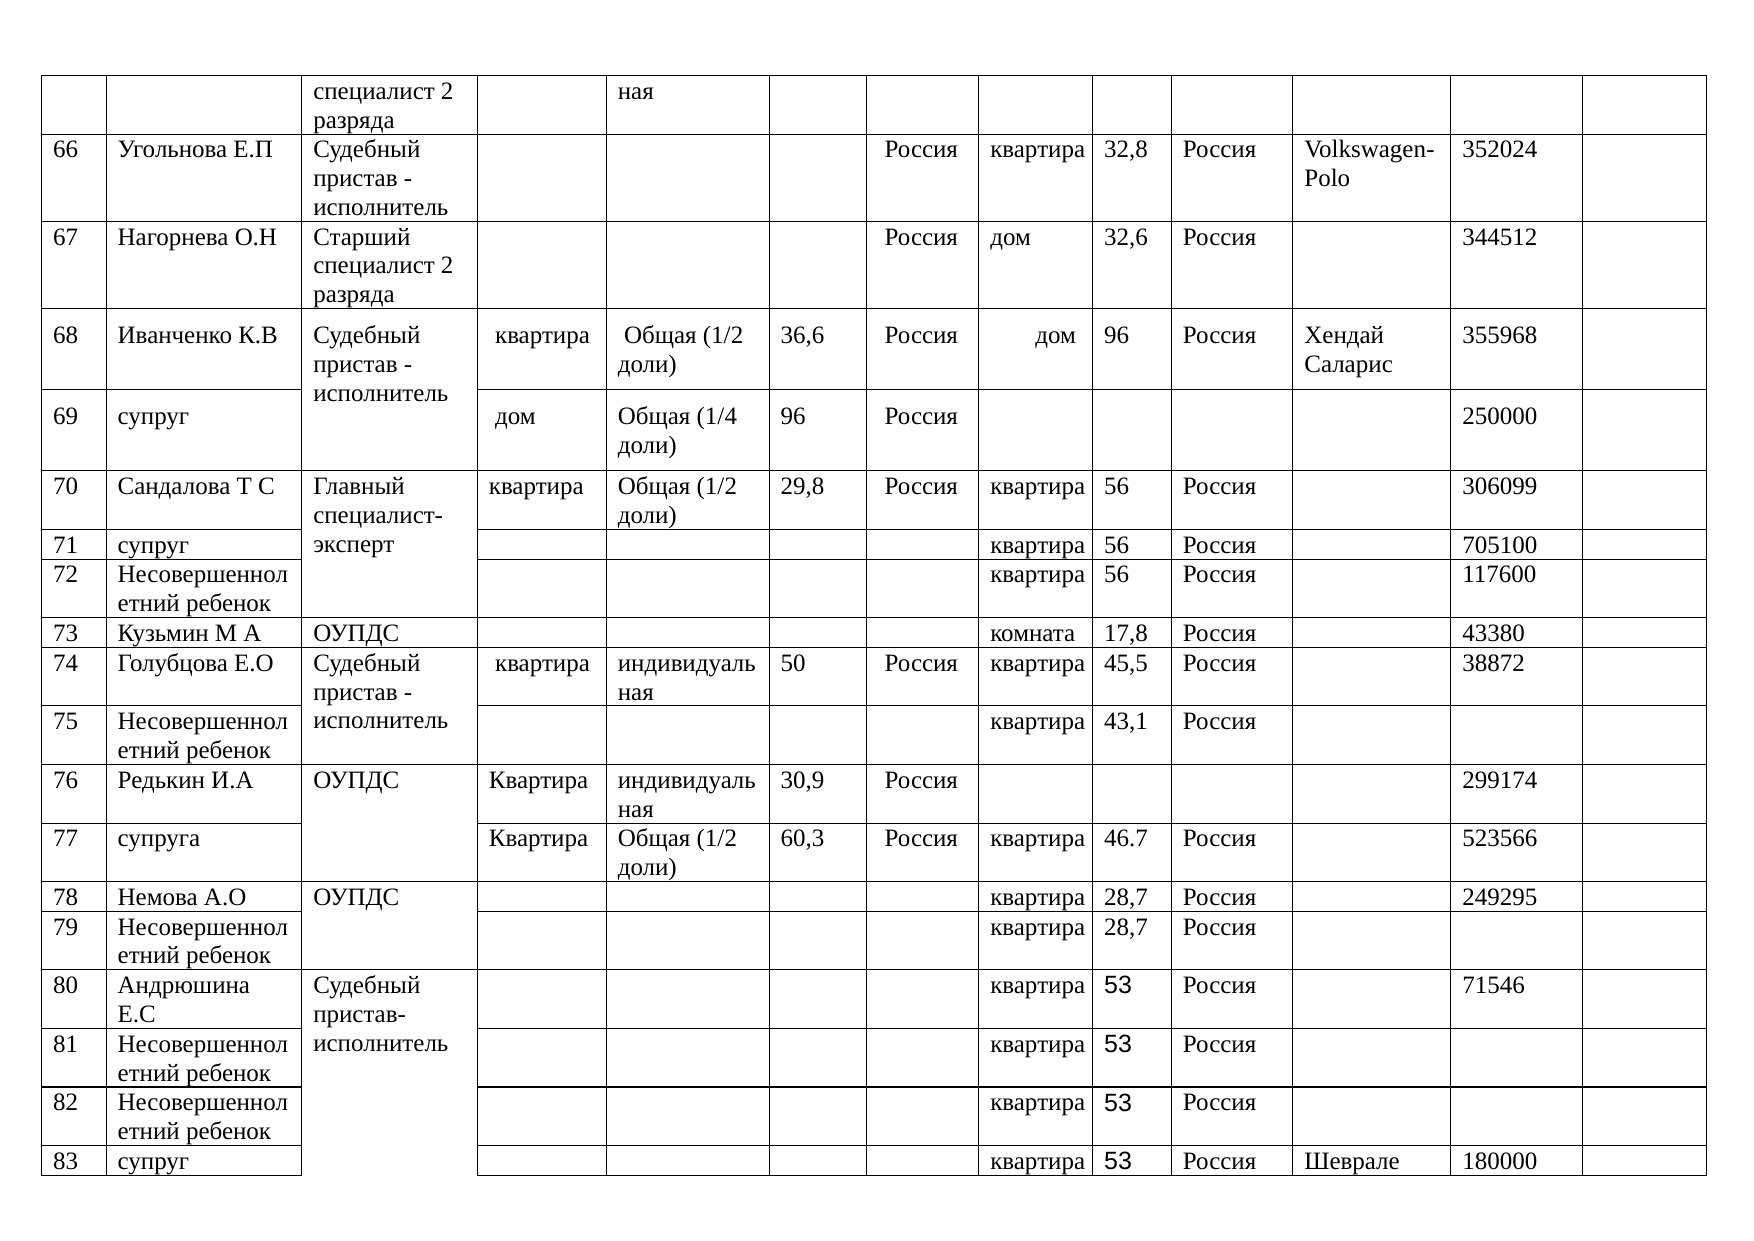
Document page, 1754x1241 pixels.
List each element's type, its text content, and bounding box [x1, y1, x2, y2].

table_cell 79 [42, 912, 106, 969]
table_cell [770, 76, 866, 133]
table_cell квартира [979, 135, 1092, 221]
table_cell индивидуальная [607, 765, 769, 822]
table_cell [478, 882, 606, 911]
table_cell 344512 [1451, 222, 1582, 308]
table_cell квартира [979, 560, 1092, 617]
table_cell [1583, 912, 1706, 969]
table_cell [867, 76, 978, 133]
table_cell [867, 912, 978, 969]
table_cell дом [979, 222, 1092, 308]
table_cell 32,8 [1093, 135, 1171, 221]
table_cell 36,6 [770, 309, 866, 389]
table_cell [770, 1088, 866, 1145]
table_cell Иванченко К.В [107, 309, 301, 389]
table_cell 56 [1093, 560, 1171, 617]
table_cell [478, 706, 606, 764]
table_cell Немова А.О [107, 882, 301, 911]
table_cell [478, 76, 606, 133]
table_cell [867, 882, 978, 911]
table_cell [1293, 706, 1450, 764]
table_cell [1293, 824, 1450, 881]
table_cell 38872 [1451, 648, 1582, 705]
table_cell [770, 912, 866, 969]
table_cell 80 [42, 970, 106, 1028]
table_cell Россия [1172, 648, 1292, 705]
table_cell Россия [1172, 970, 1292, 1028]
table_cell специалист 2 разряда [302, 76, 477, 133]
table_cell [1293, 560, 1450, 617]
table_cell 29,8 [770, 471, 866, 529]
table_cell Судебный пристав-исполнитель [302, 970, 477, 1175]
table_cell Россия [1172, 1029, 1292, 1086]
table_cell квартира [979, 1088, 1092, 1145]
table_cell 250000 [1451, 390, 1582, 470]
table_cell [1293, 970, 1450, 1028]
table_cell Россия [1172, 309, 1292, 389]
table_cell 81 [42, 1029, 106, 1086]
table_cell ная [607, 76, 769, 133]
table_cell Несовершеннолетний ребенок [107, 1088, 301, 1145]
table_cell Несовершеннолетний ребенок [107, 560, 301, 617]
table_cell [1583, 76, 1706, 133]
table_cell Шеврале [1293, 1146, 1450, 1175]
table_cell [1583, 970, 1706, 1028]
table_cell Россия [1172, 560, 1292, 617]
table_cell [770, 618, 866, 647]
table_cell 67 [42, 222, 106, 308]
table_cell [770, 970, 866, 1028]
table_cell квартира [478, 471, 606, 529]
table_cell Россия [867, 309, 978, 389]
table_cell [1583, 560, 1706, 617]
table_cell 53 [1093, 970, 1171, 1028]
table_cell квартира [979, 824, 1092, 881]
table_cell 50 [770, 648, 866, 705]
table_cell Хендай Саларис [1293, 309, 1450, 389]
table_cell 76 [42, 765, 106, 822]
table_cell 117600 [1451, 560, 1582, 617]
table_cell [1583, 824, 1706, 881]
table_cell [1451, 706, 1582, 764]
table_cell [1583, 309, 1706, 389]
table_cell Россия [1172, 135, 1292, 221]
table_cell [1583, 1088, 1706, 1145]
table_cell [607, 912, 769, 969]
table_cell Россия [1172, 618, 1292, 647]
table_cell [478, 1088, 606, 1145]
table_cell Россия [1172, 222, 1292, 308]
table_cell 69 [42, 390, 106, 470]
table_cell [1583, 648, 1706, 705]
table_cell [1451, 912, 1582, 969]
table_cell [1583, 1029, 1706, 1086]
table_cell 74 [42, 648, 106, 705]
table_cell [607, 222, 769, 308]
table_cell квартира [979, 648, 1092, 705]
table_cell квартира [979, 1146, 1092, 1175]
table_cell [979, 390, 1092, 470]
table_cell [979, 76, 1092, 133]
table_cell [478, 970, 606, 1028]
table_cell [867, 618, 978, 647]
table_cell Нагорнева О.Н [107, 222, 301, 308]
table_cell [867, 1088, 978, 1145]
table_cell [1293, 471, 1450, 529]
table_cell [1451, 1088, 1582, 1145]
table_cell Россия [1172, 530, 1292, 558]
table_cell супруг [107, 1146, 301, 1175]
table_cell Главный специалист-эксперт [302, 471, 477, 617]
table_cell Сандалова Т С [107, 471, 301, 529]
table_cell [770, 135, 866, 221]
table_cell 352024 [1451, 135, 1582, 221]
table_cell [1293, 1029, 1450, 1086]
table_cell индивидуальная [607, 648, 769, 705]
table_cell [770, 560, 866, 617]
table_cell [979, 765, 1092, 822]
table_cell [607, 560, 769, 617]
table_cell [1293, 530, 1450, 558]
table_cell 66 [42, 135, 106, 221]
table_cell [607, 1088, 769, 1145]
table_cell [478, 222, 606, 308]
table_cell ОУПДС [302, 765, 477, 881]
table_cell 56 [1093, 471, 1171, 529]
table_cell [1293, 618, 1450, 647]
table_cell Россия [867, 648, 978, 705]
table_cell 68 [42, 309, 106, 389]
table_cell 71 [42, 530, 106, 558]
table_cell комната [979, 618, 1092, 647]
table_cell Общая (1/2 доли) [607, 309, 769, 389]
table_cell квартира [979, 882, 1092, 911]
table_cell [1293, 882, 1450, 911]
table_cell 96 [770, 390, 866, 470]
table_cell 355968 [1451, 309, 1582, 389]
table_cell Квартира [478, 765, 606, 822]
table_cell квартира [979, 706, 1092, 764]
table_cell 523566 [1451, 824, 1582, 881]
table_cell 17,8 [1093, 618, 1171, 647]
table_cell дом [979, 309, 1092, 389]
table_cell [1293, 765, 1450, 822]
table_cell [867, 1146, 978, 1175]
table_cell [607, 135, 769, 221]
table_cell 249295 [1451, 882, 1582, 911]
table_cell 77 [42, 824, 106, 881]
table_cell [1172, 765, 1292, 822]
table_cell 72 [42, 560, 106, 617]
table_cell [1583, 530, 1706, 558]
table_cell Россия [867, 222, 978, 308]
table_cell [1293, 76, 1450, 133]
table_cell 70 [42, 471, 106, 529]
table_cell 30,9 [770, 765, 866, 822]
table_cell [1583, 1146, 1706, 1175]
table_cell Судебный пристав -исполнитель [302, 309, 477, 470]
table_cell Андрюшина Е.С [107, 970, 301, 1028]
table_cell Россия [1172, 706, 1292, 764]
table_cell [607, 530, 769, 558]
table_cell [478, 912, 606, 969]
table_cell [607, 706, 769, 764]
table_cell дом [478, 390, 606, 470]
table_cell [478, 1029, 606, 1086]
table_cell квартира [979, 530, 1092, 558]
table_cell 43380 [1451, 618, 1582, 647]
table_cell 45,5 [1093, 648, 1171, 705]
table_cell 60,3 [770, 824, 866, 881]
table_cell Судебный пристав -исполнитель [302, 135, 477, 221]
table_cell [1451, 1029, 1582, 1086]
table_cell квартира [478, 648, 606, 705]
table_cell 83 [42, 1146, 106, 1175]
table_cell [867, 970, 978, 1028]
table_cell 28,7 [1093, 882, 1171, 911]
table_cell [607, 882, 769, 911]
table_cell Судебный пристав -исполнитель [302, 648, 477, 764]
table_cell [770, 1146, 866, 1175]
table_cell [867, 530, 978, 558]
table_cell Редькин И.А [107, 765, 301, 822]
table_cell [867, 706, 978, 764]
table_cell [867, 560, 978, 617]
table_cell ОУПДС [302, 618, 477, 647]
table_cell Россия [867, 390, 978, 470]
table_cell супруг [107, 530, 301, 558]
table_cell Россия [867, 824, 978, 881]
table_cell 78 [42, 882, 106, 911]
table_cell [1293, 648, 1450, 705]
table_cell 71546 [1451, 970, 1582, 1028]
table_cell [1093, 76, 1171, 133]
table_cell 56 [1093, 530, 1171, 558]
table_cell супруг [107, 390, 301, 470]
table_cell 180000 [1451, 1146, 1582, 1175]
table_cell ОУПДС [302, 882, 477, 969]
table_cell [478, 135, 606, 221]
table_cell 28,7 [1093, 912, 1171, 969]
table_cell 53 [1093, 1029, 1171, 1086]
table_cell Общая (1/2 доли) [607, 824, 769, 881]
table_cell [478, 530, 606, 558]
table_cell Несовершеннолетний ребенок [107, 1029, 301, 1086]
table_cell [1293, 222, 1450, 308]
table_cell 96 [1093, 309, 1171, 389]
table_cell Россия [1172, 471, 1292, 529]
table_cell Россия [1172, 912, 1292, 969]
table_cell 306099 [1451, 471, 1582, 529]
table_cell квартира [979, 970, 1092, 1028]
table_cell 299174 [1451, 765, 1582, 822]
table_cell Угольнова Е.П [107, 135, 301, 221]
table_cell [867, 1029, 978, 1086]
table_cell 32,6 [1093, 222, 1171, 308]
table_cell 53 [1093, 1146, 1171, 1175]
table_cell [478, 560, 606, 617]
table_cell [1451, 76, 1582, 133]
table_cell [607, 1146, 769, 1175]
table_cell [1583, 135, 1706, 221]
table_cell [1583, 618, 1706, 647]
table_cell 53 [1093, 1088, 1171, 1145]
table_cell [1583, 882, 1706, 911]
table_cell Россия [867, 471, 978, 529]
table_cell [1583, 765, 1706, 822]
table_cell [1583, 471, 1706, 529]
table_cell [607, 970, 769, 1028]
table_cell [1293, 390, 1450, 470]
table_cell [607, 1029, 769, 1086]
table_cell [770, 882, 866, 911]
table_cell [770, 222, 866, 308]
table_cell квартира [979, 471, 1092, 529]
table_cell Россия [1172, 1088, 1292, 1145]
table_cell Volkswagen- Polo [1293, 135, 1450, 221]
table_cell 43,1 [1093, 706, 1171, 764]
table_cell квартира [478, 309, 606, 389]
table_cell супруга [107, 824, 301, 881]
table_cell Общая (1/4 доли) [607, 390, 769, 470]
table_cell [770, 530, 866, 558]
table_cell квартира [979, 912, 1092, 969]
table_cell [1172, 390, 1292, 470]
table_cell [478, 618, 606, 647]
table_cell 73 [42, 618, 106, 647]
table_cell [1293, 912, 1450, 969]
table_cell Россия [1172, 882, 1292, 911]
table_cell [1093, 765, 1171, 822]
table_cell Общая (1/2 доли) [607, 471, 769, 529]
table_cell [1293, 1088, 1450, 1145]
table_cell [478, 1146, 606, 1175]
table_cell [770, 1029, 866, 1086]
table_cell [770, 706, 866, 764]
table_cell Россия [1172, 1146, 1292, 1175]
table_cell Россия [1172, 824, 1292, 881]
table_cell 705100 [1451, 530, 1582, 558]
table_cell 46.7 [1093, 824, 1171, 881]
table_cell [607, 618, 769, 647]
table_cell квартира [979, 1029, 1092, 1086]
table_cell Голубцова Е.О [107, 648, 301, 705]
table_cell Россия [867, 765, 978, 822]
table_cell [1583, 390, 1706, 470]
table_cell [1172, 76, 1292, 133]
table_cell Несовершеннолетний ребенок [107, 706, 301, 764]
table_cell Несовершеннолетний ребенок [107, 912, 301, 969]
table_cell 82 [42, 1088, 106, 1145]
table_cell Квартира [478, 824, 606, 881]
table_cell Кузьмин М А [107, 618, 301, 647]
table_cell [42, 76, 106, 133]
table_cell [1093, 390, 1171, 470]
table_cell [107, 76, 301, 133]
table_cell Россия [867, 135, 978, 221]
table_cell 75 [42, 706, 106, 764]
table_cell Старший специалист 2 разряда [302, 222, 477, 308]
table_cell [1583, 222, 1706, 308]
table_cell [1583, 706, 1706, 764]
